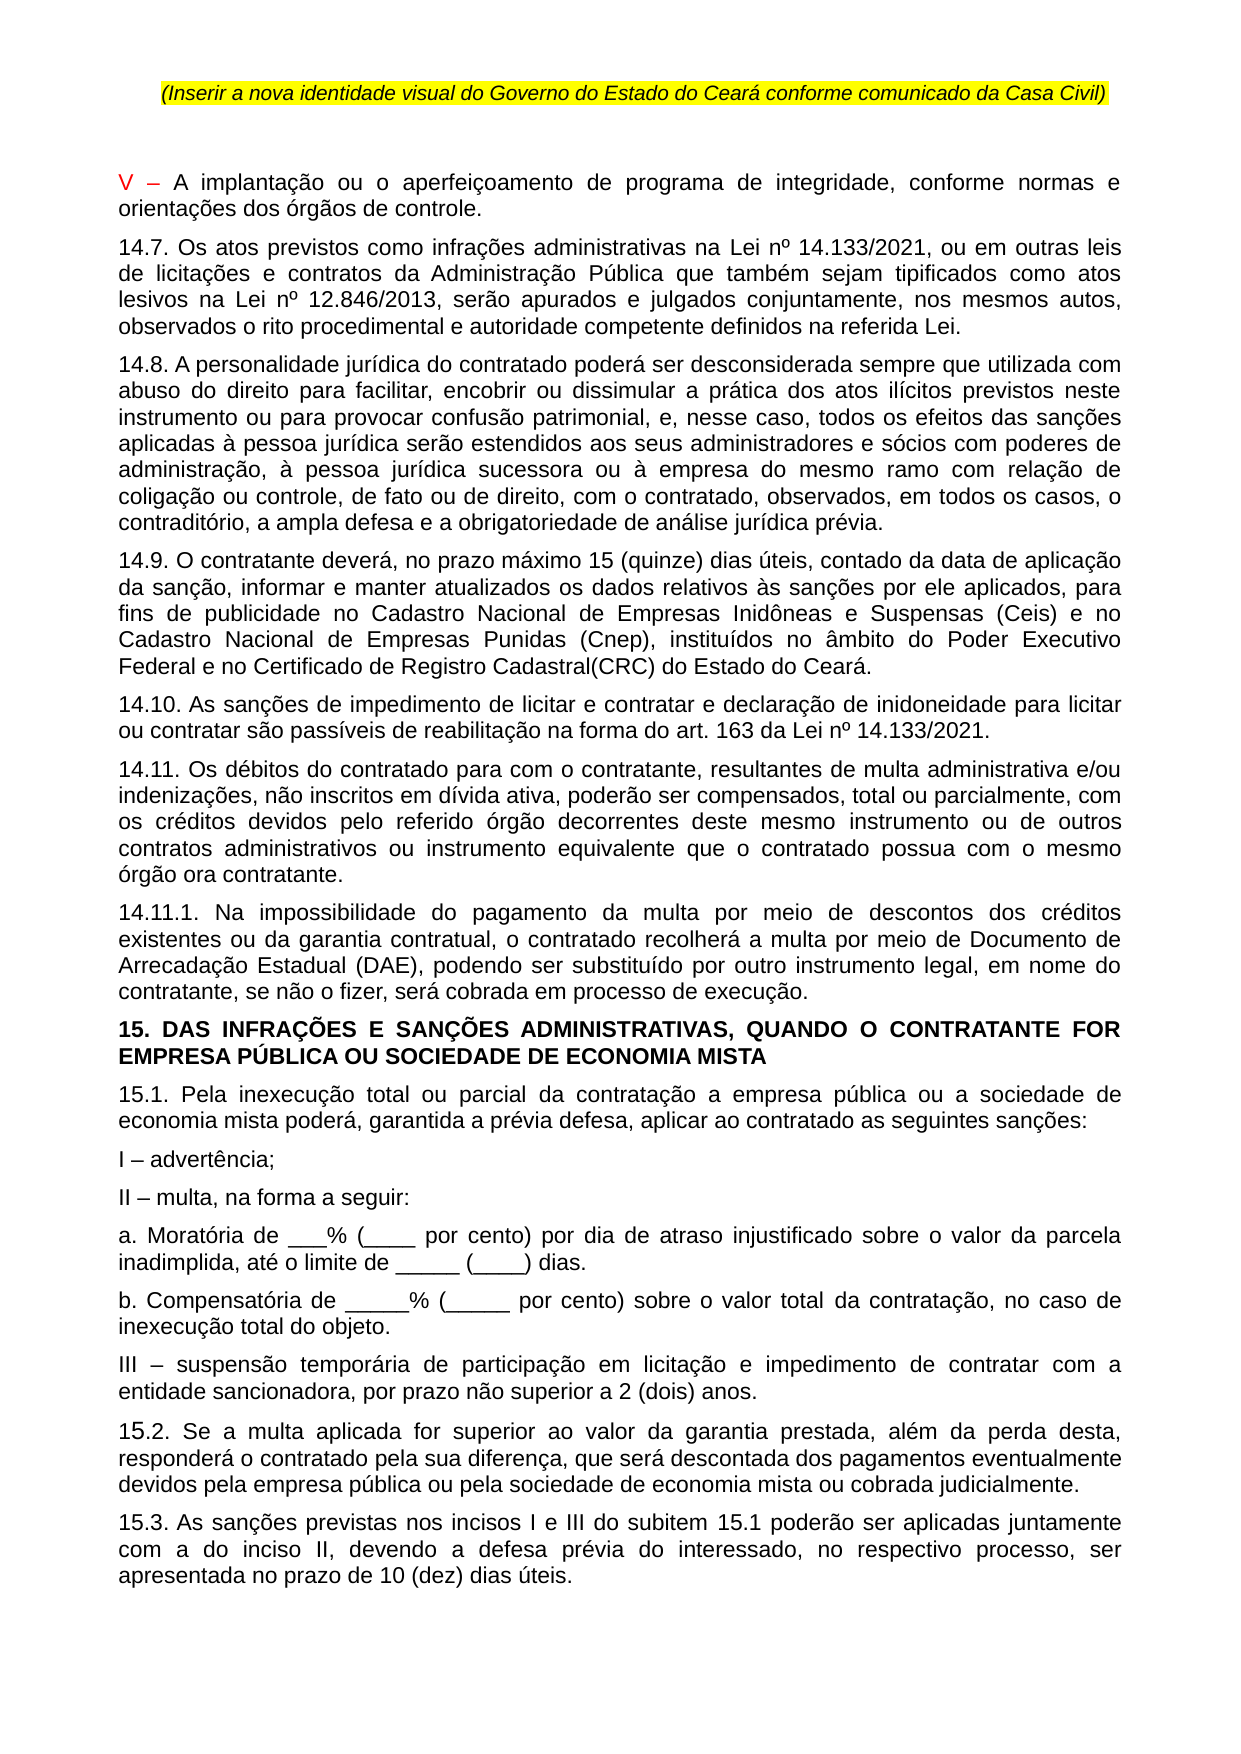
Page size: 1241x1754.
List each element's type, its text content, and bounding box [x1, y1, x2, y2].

text 14.9. O contratante deverá, no prazo máximo 15 (quinze) dias úteis, contado da data de aplicação da sanção, informar e manter atualizados os dados relativos às sanções por ele aplicados, para fins de publicidade no Cadastro Nacional de Empresas Inidôneas e Suspensas (Ceis) e no Cadastro Nacional de Empresas Punidas (Cnep), instituídos no âmbito do Poder Executivo Federal e no Certificado de Registro Cadastral(CRC) do Estado do Ceará. [118, 547, 1122, 679]
text 15.1. Pela inexecução total ou parcial da contratação a empresa pública ou a sociedade de economia mista poderá, garantida a prévia defesa, aplicar ao contratado as seguintes sanções: [118, 1081, 1122, 1134]
text I – advertência; [118, 1146, 1122, 1172]
text 14.10. As sanções de impedimento de licitar e contratar e declaração de inidoneidade para licitar ou contratar são passíveis de reabilitação na forma do art. 163 da Lei nº 14.133/2021. [118, 691, 1122, 744]
text 15. DAS INFRAÇÕES E SANÇÕES ADMINISTRATIVAS, QUANDO O CONTRATANTE FOR EMPRESA PÚBLICA OU SOCIEDADE DE ECONOMIA MISTA [118, 1016, 1122, 1069]
text 15.2. Se a multa aplicada for superior ao valor da garantia prestada, além da perda desta, responderá o contratado pela sua diferença, que será descontada dos pagamentos eventualmente devidos pela empresa pública ou pela sociedade de economia mista ou cobrada judicialmente. [118, 1416, 1122, 1497]
text b. Compensatória de _____% (_____ por cento) sobre o valor total da contratação, no caso de inexecução total do objeto. [118, 1287, 1122, 1339]
text V – A implantação ou o aperfeiçoamento de programa de integridade, conforme normas e orientações dos órgãos de controle. [118, 169, 1122, 222]
text 14.11.1. Na impossibilidade do pagamento da multa por meio de descontos dos créditos existentes ou da garantia contratual, o contratado recolherá a multa por meio de Documento de Arrecadação Estadual (DAE), podendo ser substituído por outro instrumento legal, em nome do contratante, se não o fizer, será cobrada em processo de execução. [118, 899, 1122, 1004]
text III – suspensão temporária de participação em licitação e impedimento de contratar com a entidade sancionadora, por prazo não superior a 2 (dois) anos. [118, 1351, 1122, 1404]
text 14.11. Os débitos do contratado para com o contratante, resultantes de multa administrativa e/ou indenizações, não inscritos em dívida ativa, poderão ser compensados, total ou parcialmente, com os créditos devidos pelo referido órgão decorrentes deste mesmo instrumento ou de outros contratos administrativos ou instrumento equivalente que o contratado possua com o mesmo órgão ora contratante. [118, 756, 1122, 887]
text 15.3. As sanções previstas nos incisos I e III do subitem 15.1 poderão ser aplicadas juntamente com a do inciso II, devendo a defesa prévia do interessado, no respectivo processo, ser apresentada no prazo de 10 (dez) dias úteis. [118, 1509, 1122, 1588]
text 14.8. A personalidade jurídica do contratado poderá ser desconsiderada sempre que utilizada com abuso do direito para facilitar, encobrir ou dissimular a prática dos atos ilícitos previstos neste instrumento ou para provocar confusão patrimonial, e, nesse caso, todos os efeitos das sanções aplicadas à pessoa jurídica serão estendidos aos seus administradores e sócios com poderes de administração, à pessoa jurídica sucessora ou à empresa do mesmo ramo com relação de coligação ou controle, de fato ou de direito, com o contratado, observados, em todos os casos, o contraditório, a ampla defesa e a obrigatoriedade de análise jurídica prévia. [118, 351, 1122, 535]
text a. Moratória de ___% (____ por cento) por dia de atraso injustificado sobre o valor da parcela inadimplida, até o limite de _____ (____) dias. [118, 1222, 1122, 1275]
text 14.7. Os atos previstos como infrações administrativas na Lei nº 14.133/2021, ou em outras leis de licitações e contratos da Administração Pública que também sejam tipificados como atos lesivos na Lei nº 12.846/2013, serão apurados e julgados conjuntamente, nos mesmos autos, observados o rito procedimental e autoridade competente definidos na referida Lei. [118, 234, 1122, 339]
text II – multa, na forma a seguir: [118, 1184, 1122, 1210]
